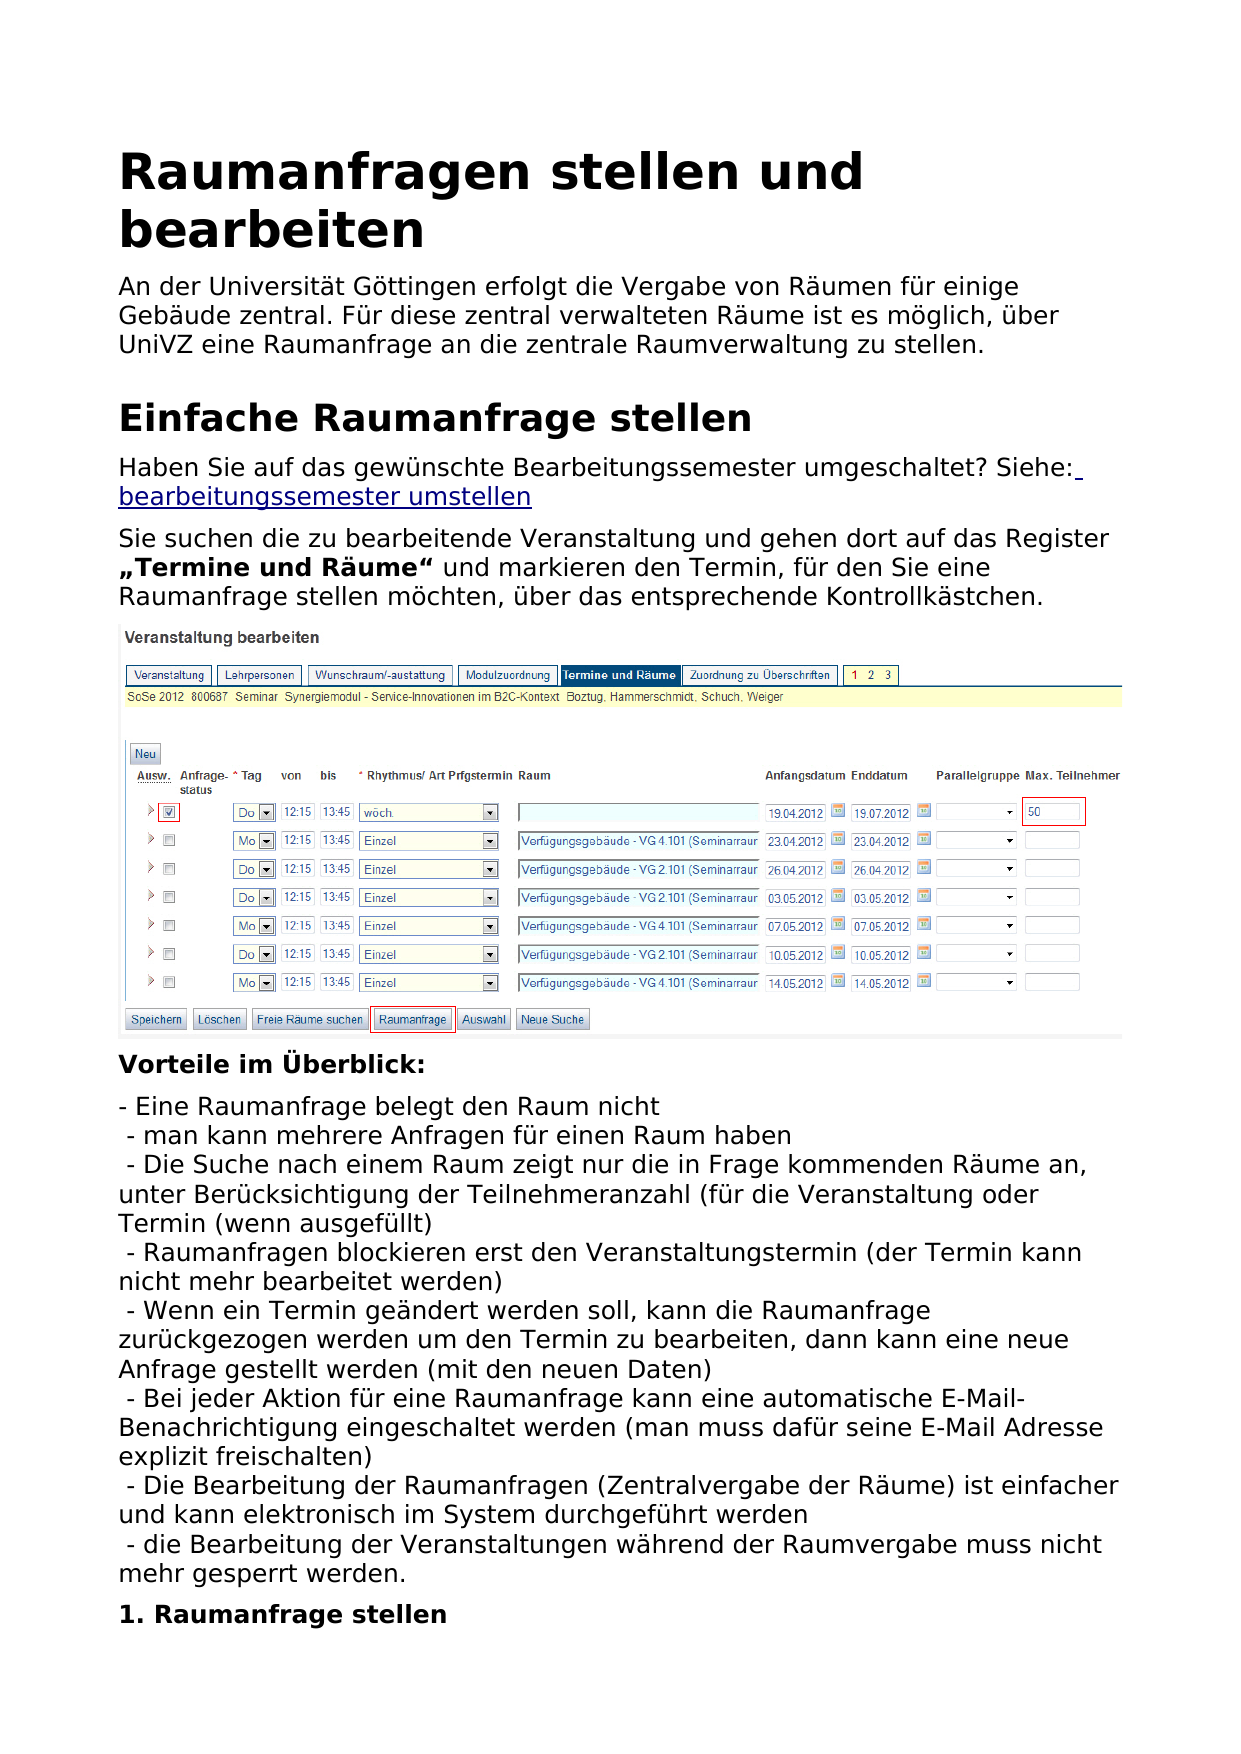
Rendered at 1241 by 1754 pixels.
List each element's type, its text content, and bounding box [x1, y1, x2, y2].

text - Eine Raumanfrage belegt den Raum nicht - man kann mehrere Anfragen für einen Raum haben - Die Suche nach einem Raum zeigt nur die in Frage kommenden Räume an, unter Berücksichtigung der Teilnehmeranzahl (für die Veranstaltung oder Termin (wenn ausgefüllt) - Raumanfragen blockieren erst den Veranstaltungstermin (der Termin kann nicht mehr bearbeitet werden) - Wenn ein Termin geändert werden soll, kann die Raumanfrage zurückgezogen werden um den Termin zu bearbeiten, dann kann eine neue Anfrage gestellt werden (mit den neuen Daten) - Bei jeder Aktion für eine Raumanfrage kann eine automatische E-Mail-Benachrichtigung eingeschaltet werden (man muss dafür seine E-Mail Adresse explizit freischalten) - Die Bearbeitung der Raumanfragen (Zentralvergabe der Räume) ist einfacher und kann elektronisch im System durchgeführt werden - die Bearbeitung der Veranstaltungen während der Raumvergabe muss nicht mehr gesperrt werden. [118, 1092, 1122, 1588]
text Haben Sie auf das gewünschte Bearbeitungssemester umgeschaltet? Siehe: bearbeitungssemester umstellen [118, 453, 1122, 512]
subtitle Einfache Raumanfrage stellen [118, 397, 1122, 441]
text 1. Raumanfrage stellen [118, 1601, 1122, 1630]
subtitle Raumanfragen stellen und bearbeiten [118, 143, 1122, 259]
picture [118, 624, 1123, 1039]
text An der Universität Göttingen erfolgt die Vergabe von Räumen für einige Gebäude zentral. Für diese zentral verwalteten Räume ist es möglich, über UniVZ eine Raumanfrage an die zentrale Raumverwaltung zu stellen. [118, 272, 1122, 359]
text Sie suchen die zu bearbeitende Veranstaltung und gehen dort auf das Register „Termine und Räume“ und markieren den Termin, für den Sie eine Raumanfrage stellen möchten, über das entsprechende Kontrollkästchen. [118, 524, 1122, 612]
text Vorteile im Überblick: [118, 1051, 1122, 1080]
